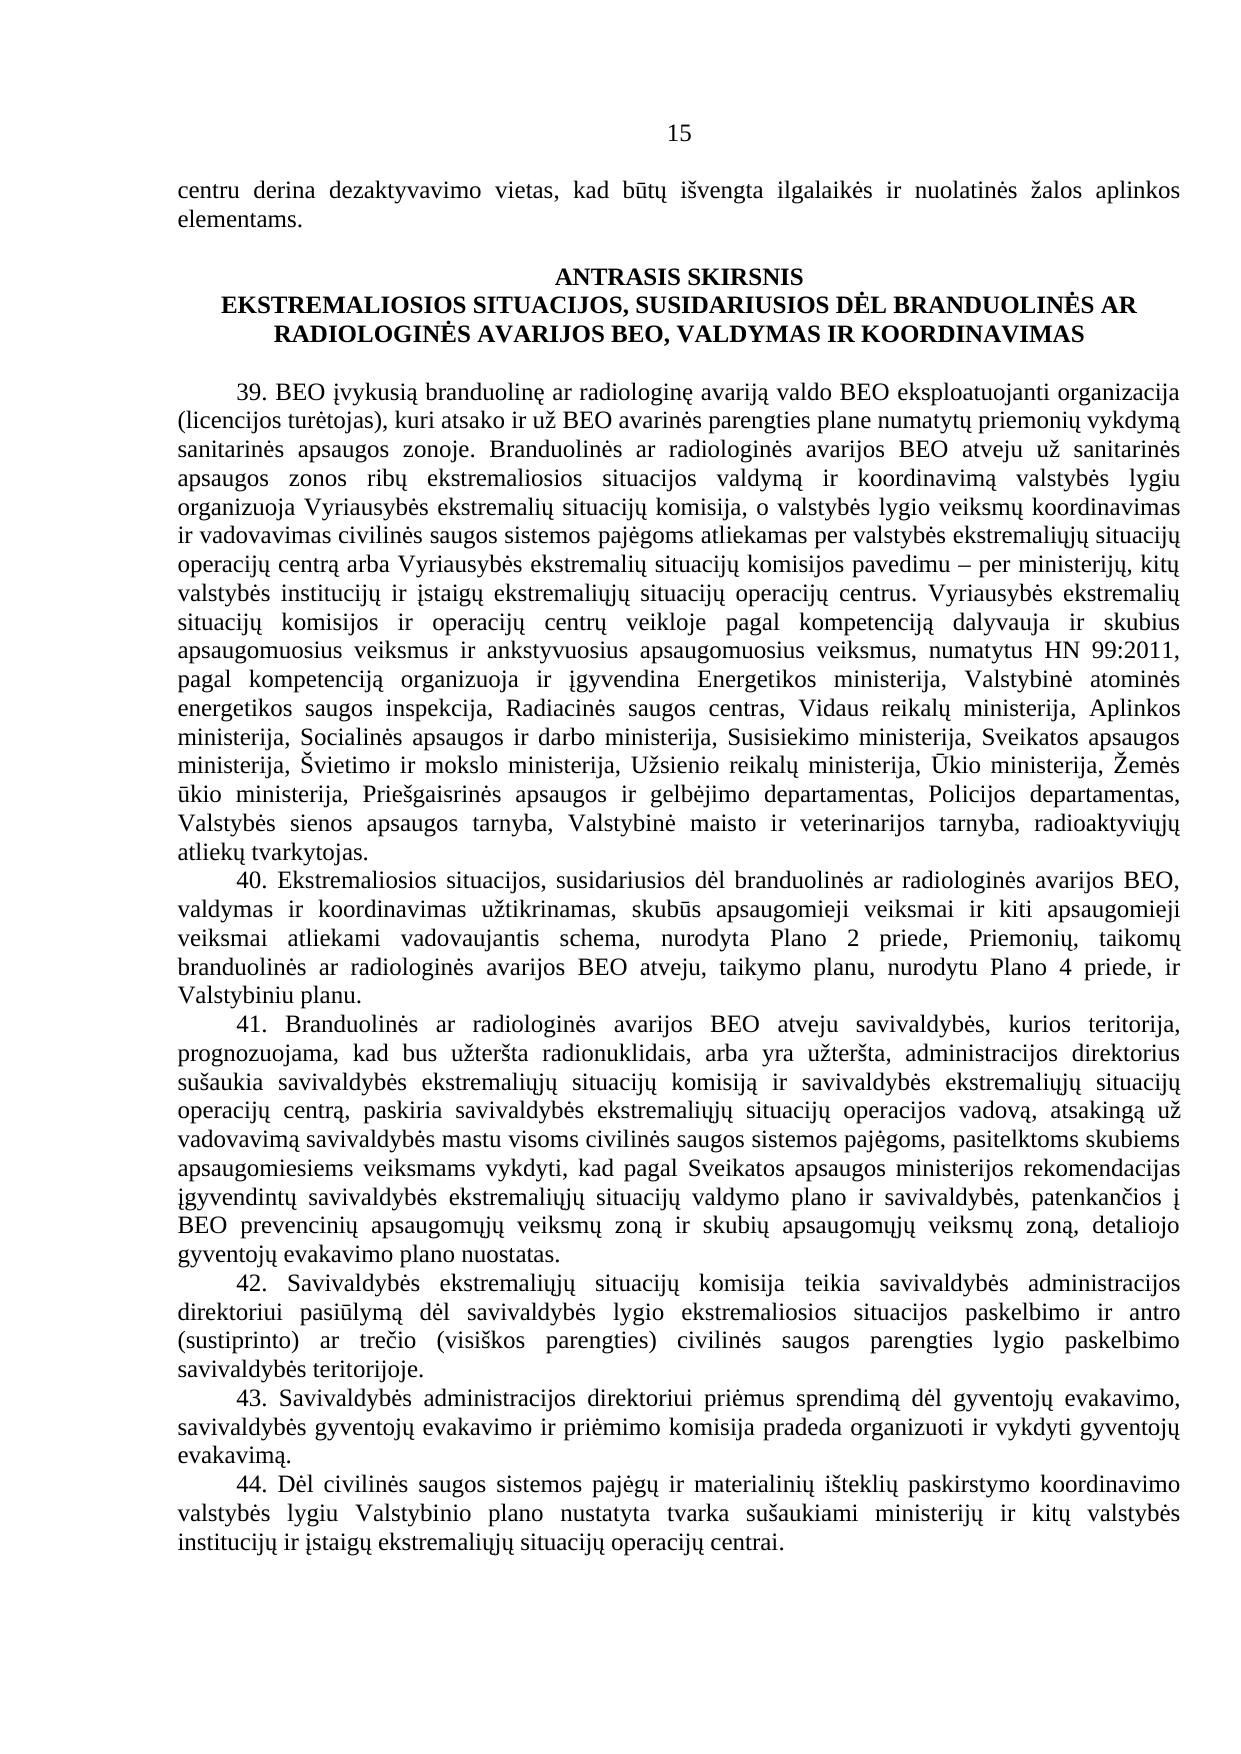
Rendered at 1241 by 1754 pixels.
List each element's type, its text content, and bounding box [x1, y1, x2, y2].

text 44. Dėl civilinės saugos sistemos pajėgų ir materialinių išteklių paskirstymo koordinavimo valstybės lygiu Valstybinio plano nustatyta tvarka sušaukiami ministerijų ir kitų valstybės institucijų ir įstaigų ekstremaliųjų situacijų operacijų centrai. [177, 1469, 1181, 1556]
text 43. Savivaldybės administracijos direktoriui priėmus sprendimą dėl gyventojų evakavimo, savivaldybės gyventojų evakavimo ir priėmimo komisija pradeda organizuoti ir vykdyti gyventojų evakavimą. [177, 1383, 1181, 1469]
text 41. Branduolinės ar radiologinės avarijos BEO atveju savivaldybės, kurios teritorija, prognozuojama, kad bus užteršta radionuklidais, arba yra užteršta, administracijos direktorius sušaukia savivaldybės ekstremaliųjų situacijų komisiją ir savivaldybės ekstremaliųjų situacijų operacijų centrą, paskiria savivaldybės ekstremaliųjų situacijų operacijos vadovą, atsakingą už vadovavimą savivaldybės mastu visoms civilinės saugos sistemos pajėgoms, pasitelktoms skubiems apsaugomiesiems veiksmams vykdyti, kad pagal Sveikatos apsaugos ministerijos rekomendacijas įgyvendintų savivaldybės ekstremaliųjų situacijų valdymo plano ir savivaldybės, patenkančios į BEO prevencinių apsaugomųjų veiksmų zoną ir skubių apsaugomųjų veiksmų zoną, detaliojo gyventojų evakavimo plano nuostatas. [177, 1009, 1181, 1268]
text 40. Ekstremaliosios situacijos, susidariusios dėl branduolinės ar radiologinės avarijos BEO, valdymas ir koordinavimas užtikrinamas, skubūs apsaugomieji veiksmai ir kiti apsaugomieji veiksmai atliekami vadovaujantis schema, nurodyta Plano 2 priede, Priemonių, taikomų branduolinės ar radiologinės avarijos BEO atveju, taikymo planu, nurodytu Plano 4 priede, ir Valstybiniu planu. [177, 866, 1181, 1009]
text ekstremaliosios situacijos, susidariusios dėl branduolinės ar radiologinės avarijos BEO, Valdymas ir koordinavimas [177, 291, 1181, 348]
text centru derina dezaktyvavimo vietas, kad būtų išvengta ilgalaikės ir nuolatinės žalos aplinkos elementams. [177, 176, 1181, 233]
text 39. BEO įvykusią branduolinę ar radiologinę avariją valdo BEO eksploatuojanti organizacija (licencijos turėtojas), kuri atsako ir už BEO avarinės parengties plane numatytų priemonių vykdymą sanitarinės apsaugos zonoje. Branduolinės ar radiologinės avarijos BEO atveju už sanitarinės apsaugos zonos ribų ekstremaliosios situacijos valdymą ir koordinavimą valstybės lygiu organizuoja Vyriausybės ekstremalių situacijų komisija, o valstybės lygio veiksmų koordinavimas ir vadovavimas civilinės saugos sistemos pajėgoms atliekamas per valstybės ekstremaliųjų situacijų operacijų centrą arba Vyriausybės ekstremalių situacijų komisijos pavedimu – per ministerijų, kitų valstybės institucijų ir įstaigų ekstremaliųjų situacijų operacijų centrus. Vyriausybės ekstremalių situacijų komisijos ir operacijų centrų veikloje pagal kompetenciją dalyvauja ir skubius apsaugomuosius veiksmus ir ankstyvuosius apsaugomuosius veiksmus, numatytus HN 99:2011, pagal kompetenciją organizuoja ir įgyvendina Energetikos ministerija, Valstybinė atominės energetikos saugos inspekcija, Radiacinės saugos centras, Vidaus reikalų ministerija, Aplinkos ministerija, Socialinės apsaugos ir darbo ministerija, Susisiekimo ministerija, Sveikatos apsaugos ministerija, Švietimo ir mokslo ministerija, Užsienio reikalų ministerija, Ūkio ministerija, Žemės ūkio ministerija, Priešgaisrinės apsaugos ir gelbėjimo departamentas, Policijos departamentas, Valstybės sienos apsaugos tarnyba, Valstybinė maisto ir veterinarijos tarnyba, radioaktyviųjų atliekų tvarkytojas. [177, 377, 1181, 866]
text ANTRASIS SKIRSNIS [177, 262, 1181, 291]
text 42. Savivaldybės ekstremaliųjų situacijų komisija teikia savivaldybės administracijos direktoriui pasiūlymą dėl savivaldybės lygio ekstremaliosios situacijos paskelbimo ir antro (sustiprinto) ar trečio (visiškos parengties) civilinės saugos parengties lygio paskelbimo savivaldybės teritorijoje. [177, 1268, 1181, 1383]
